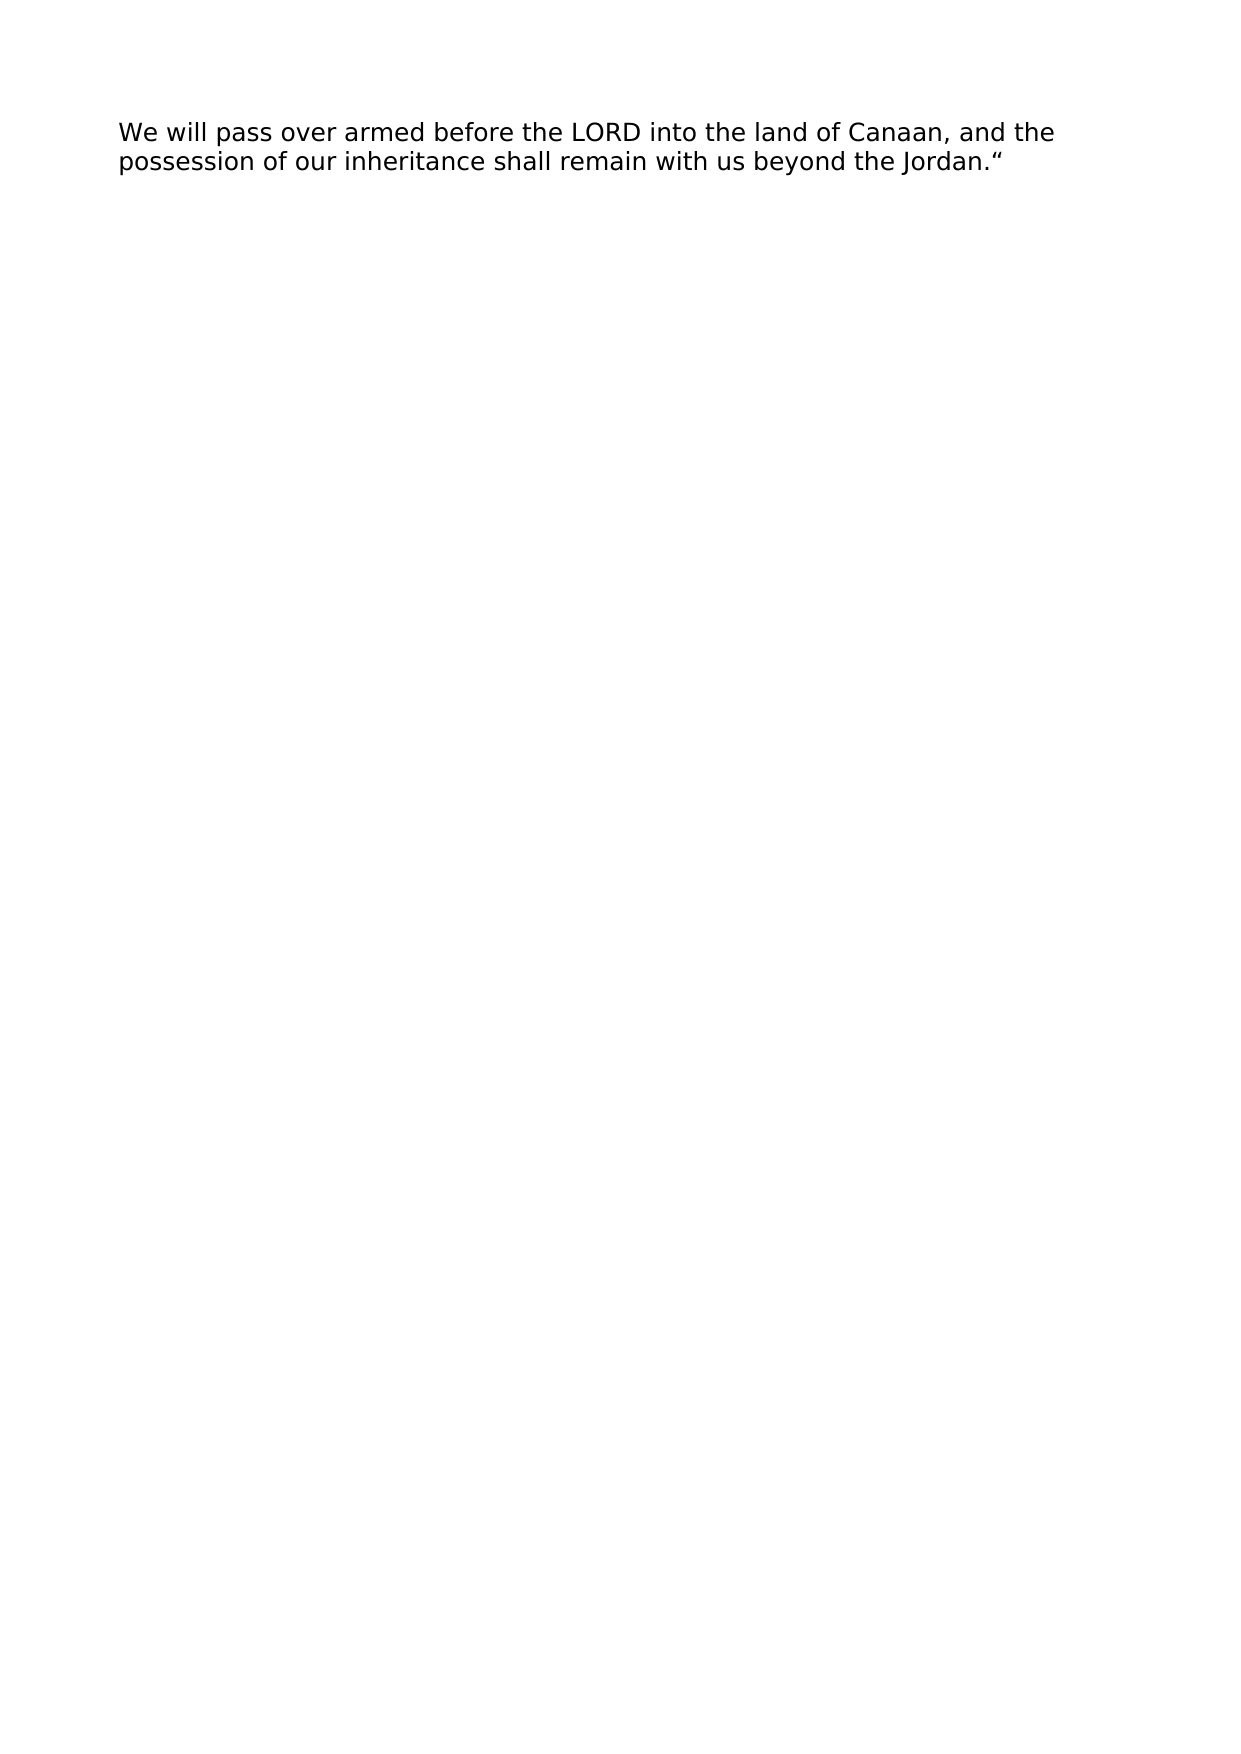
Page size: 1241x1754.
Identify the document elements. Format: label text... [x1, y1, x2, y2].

text We will pass over armed before the LORD into the land of Canaan, and the possession of our inheritance shall remain with us beyond the Jordan.“ [118, 118, 1122, 176]
